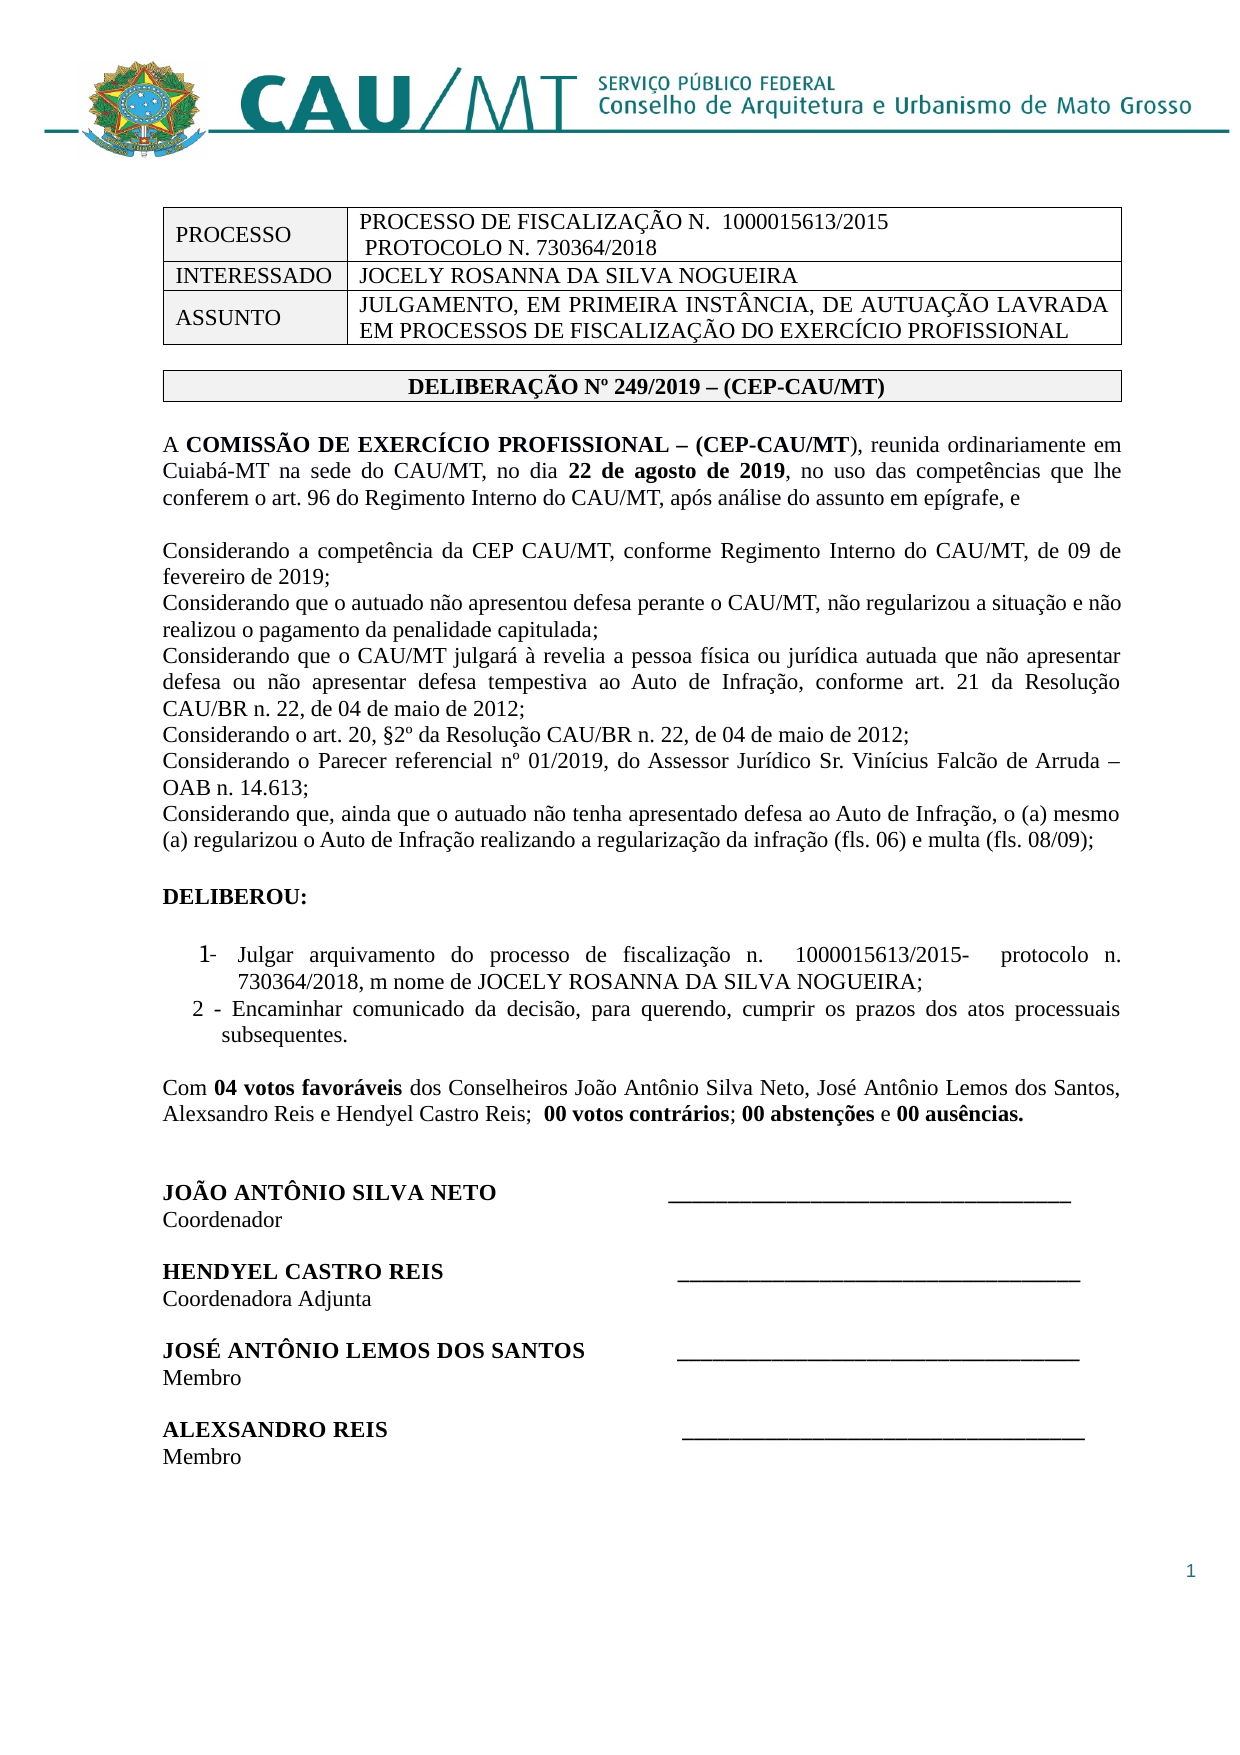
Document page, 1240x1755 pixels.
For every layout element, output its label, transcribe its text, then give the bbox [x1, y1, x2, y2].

table_cell JULGAMENTO, EM PRIMEIRA INSTÂNCIA, DE AUTUAÇÃO LAVRADA EM PROCESSOS DE FISCALIZAÇÃO DO EXERCÍCIO PROFISSIONAL [348, 291, 1121, 344]
text DELIBERAÇÃO Nº 249/2019 – (CEP-CAU/MT) [164, 371, 1121, 401]
text Coordenadora Adjunta [162, 1285, 1122, 1311]
text Considerando o Parecer referencial nº 01/2019, do Assessor Jurídico Sr. Vinícius Falcão de Arruda – OAB n. 14.613; [162, 747, 1122, 800]
text JOSÉ ANTÔNIO LEMOS DOS SANTOS __________________________________ [162, 1337, 1122, 1364]
table_cell INTERESSADO [164, 262, 347, 290]
text JOÃO ANTÔNIO SILVA NETO __________________________________ [162, 1179, 1122, 1206]
table_cell ASSUNTO [164, 291, 347, 344]
text HENDYEL CASTRO REIS __________________________________ [162, 1258, 1122, 1285]
text 2 - Encaminhar comunicado da decisão, para querendo, cumprir os prazos dos atos processuais subsequentes. [192, 995, 1122, 1047]
text A COMISSÃO DE EXERCÍCIO PROFISSIONAL – (CEP-CAU/MT), reunida ordinariamente em Cuiabá-MT na sede do CAU/MT, no dia 22 de agosto de 2019, no uso das competências que lhe conferem o art. 96 do Regimento Interno do CAU/MT, após análise do assunto em epígrafe, e [162, 431, 1122, 510]
table_header PROCESSO DE FISCALIZAÇÃO N. 1000015613/2015 PROTOCOLO N. 730364/2018 [348, 208, 1121, 261]
text Considerando que o CAU/MT julgará à revelia a pessoa física ou jurídica autuada que não apresentar defesa ou não apresentar defesa tempestiva ao Auto de Infração, conforme art. 21 da Resolução CAU/BR n. 22, de 04 de maio de 2012; [162, 642, 1122, 721]
text Considerando a competência da CEP CAU/MT, conforme Regimento Interno do CAU/MT, de 09 de fevereiro de 2019; [162, 537, 1122, 589]
list Julgar arquivamento do processo de fiscalização n. 1000015613/2015- protocolo n. 730364/2018, m nome de JOCELY ROSANNA DA SILVA NOGUEIRA; [200, 940, 1122, 995]
text Coordenador [162, 1206, 1122, 1232]
text Membro [162, 1443, 1122, 1469]
table_cell JOCELY ROSANNA DA SILVA NOGUEIRA [348, 262, 1121, 290]
table_header PROCESSO [164, 208, 347, 261]
text Considerando o art. 20, §2º da Resolução CAU/BR n. 22, de 04 de maio de 2012; [162, 721, 1122, 747]
text Considerando que, ainda que o autuado não tenha apresentado defesa ao Auto de Infração, o (a) mesmo (a) regularizou o Auto de Infração realizando a regularização da infração (fls. 06) e multa (fls. 08/09); [162, 800, 1122, 853]
text DELIBEROU: [162, 883, 1122, 909]
text Com 04 votos favoráveis dos Conselheiros João Antônio Silva Neto, José Antônio Lemos dos Santos, Alexsandro Reis e Hendyel Castro Reis; 00 votos contrários; 00 abstenções e 00 ausências. [162, 1074, 1122, 1127]
text Considerando que o autuado não apresentou defesa perante o CAU/MT, não regularizou a situação e não realizou o pagamento da penalidade capitulada; [162, 589, 1122, 642]
text ALEXSANDRO REIS __________________________________ [162, 1416, 1122, 1443]
text Membro [162, 1364, 1122, 1390]
